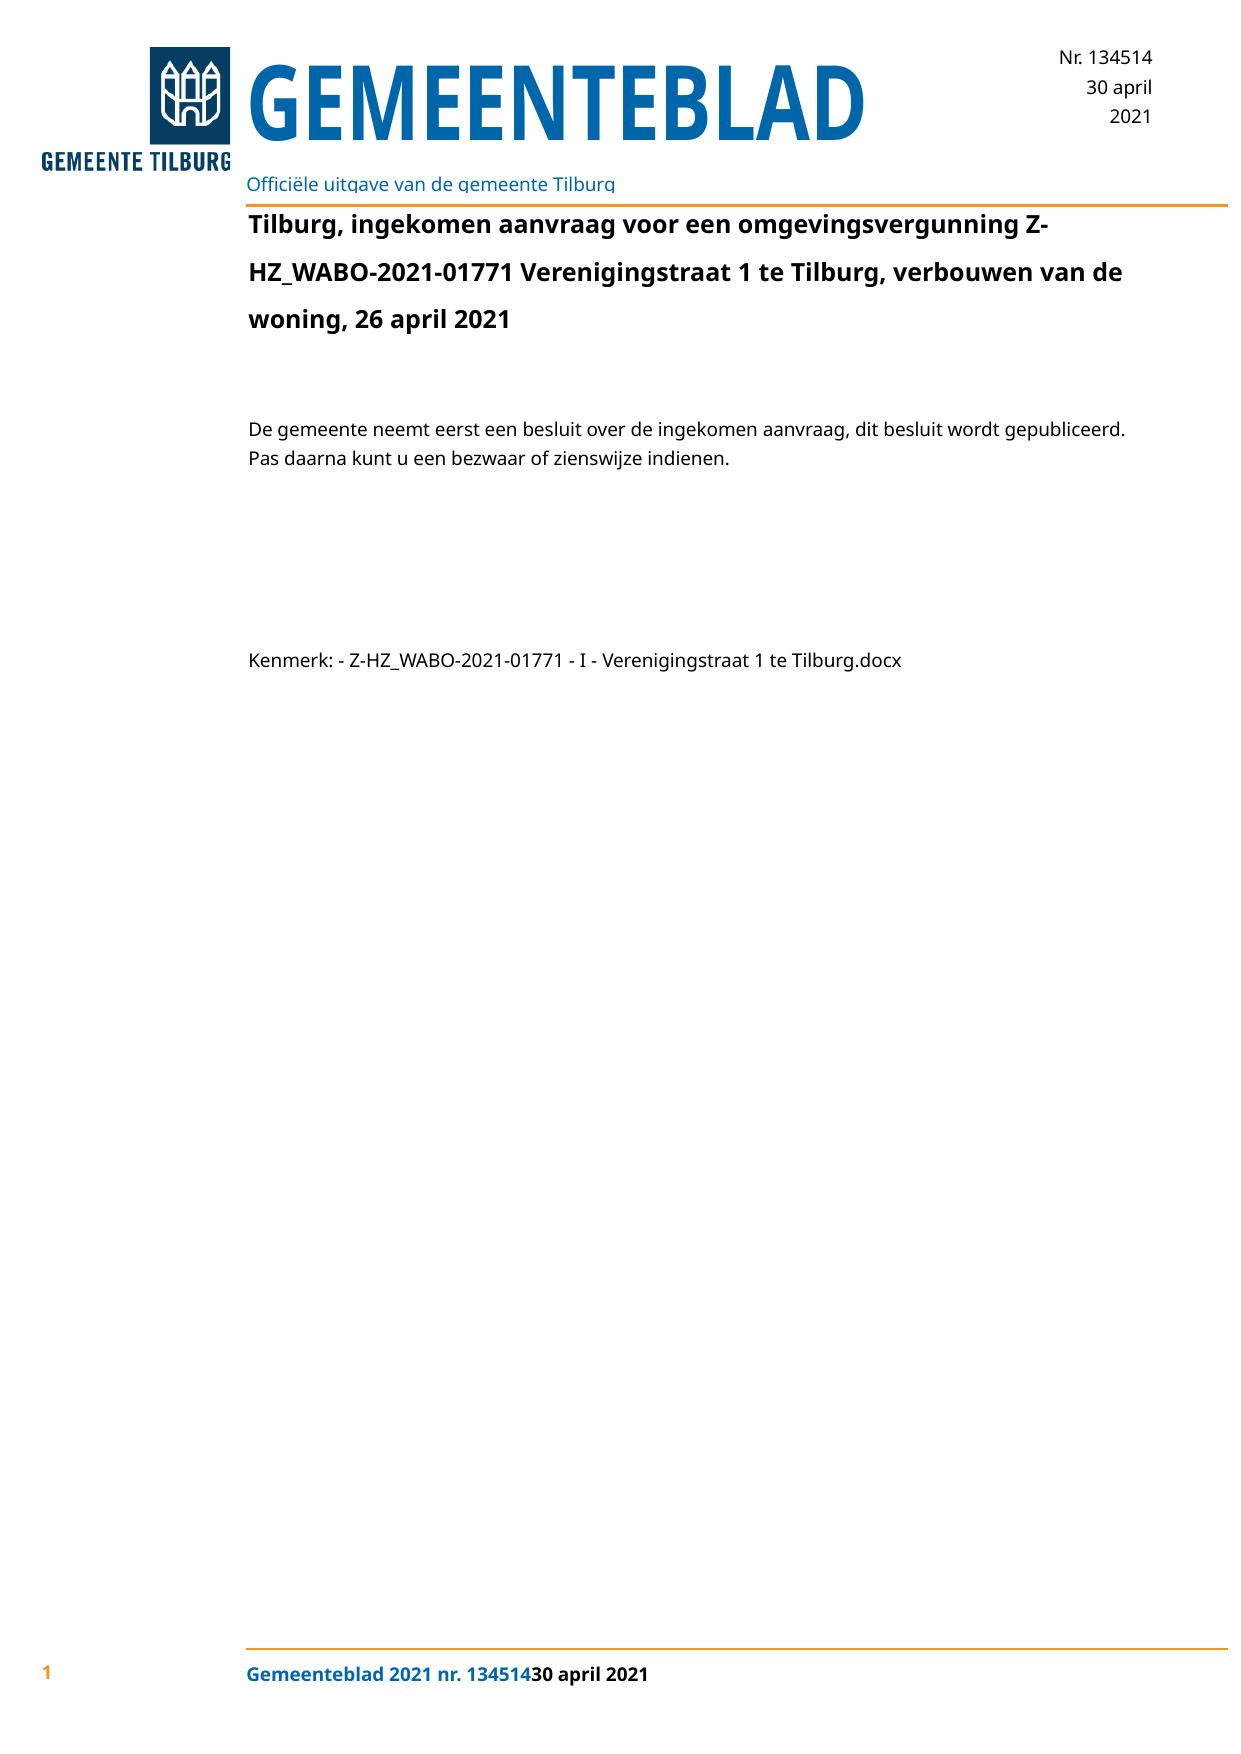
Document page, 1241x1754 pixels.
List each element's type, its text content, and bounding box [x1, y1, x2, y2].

text Kenmerk: - Z-HZ_WABO-2021-01771 - I - Verenigingstraat 1 te Tilburg.docx [248, 647, 1152, 673]
picture [41, 47, 231, 172]
text De gemeente neemt eerst een besluit over de ingekomen aanvraag, dit besluit wordt gepubliceerd. Pas daarna kunt u een bezwaar of zienswijze indienen. [248, 416, 1152, 471]
text Tilburg, ingekomen aanvraag voor een omgevingsvergunning Z-HZ_WABO-2021-01771 Verenigingstraat 1 te Tilburg, verbouwen van de woning, 26 april 2021 [248, 207, 1152, 336]
